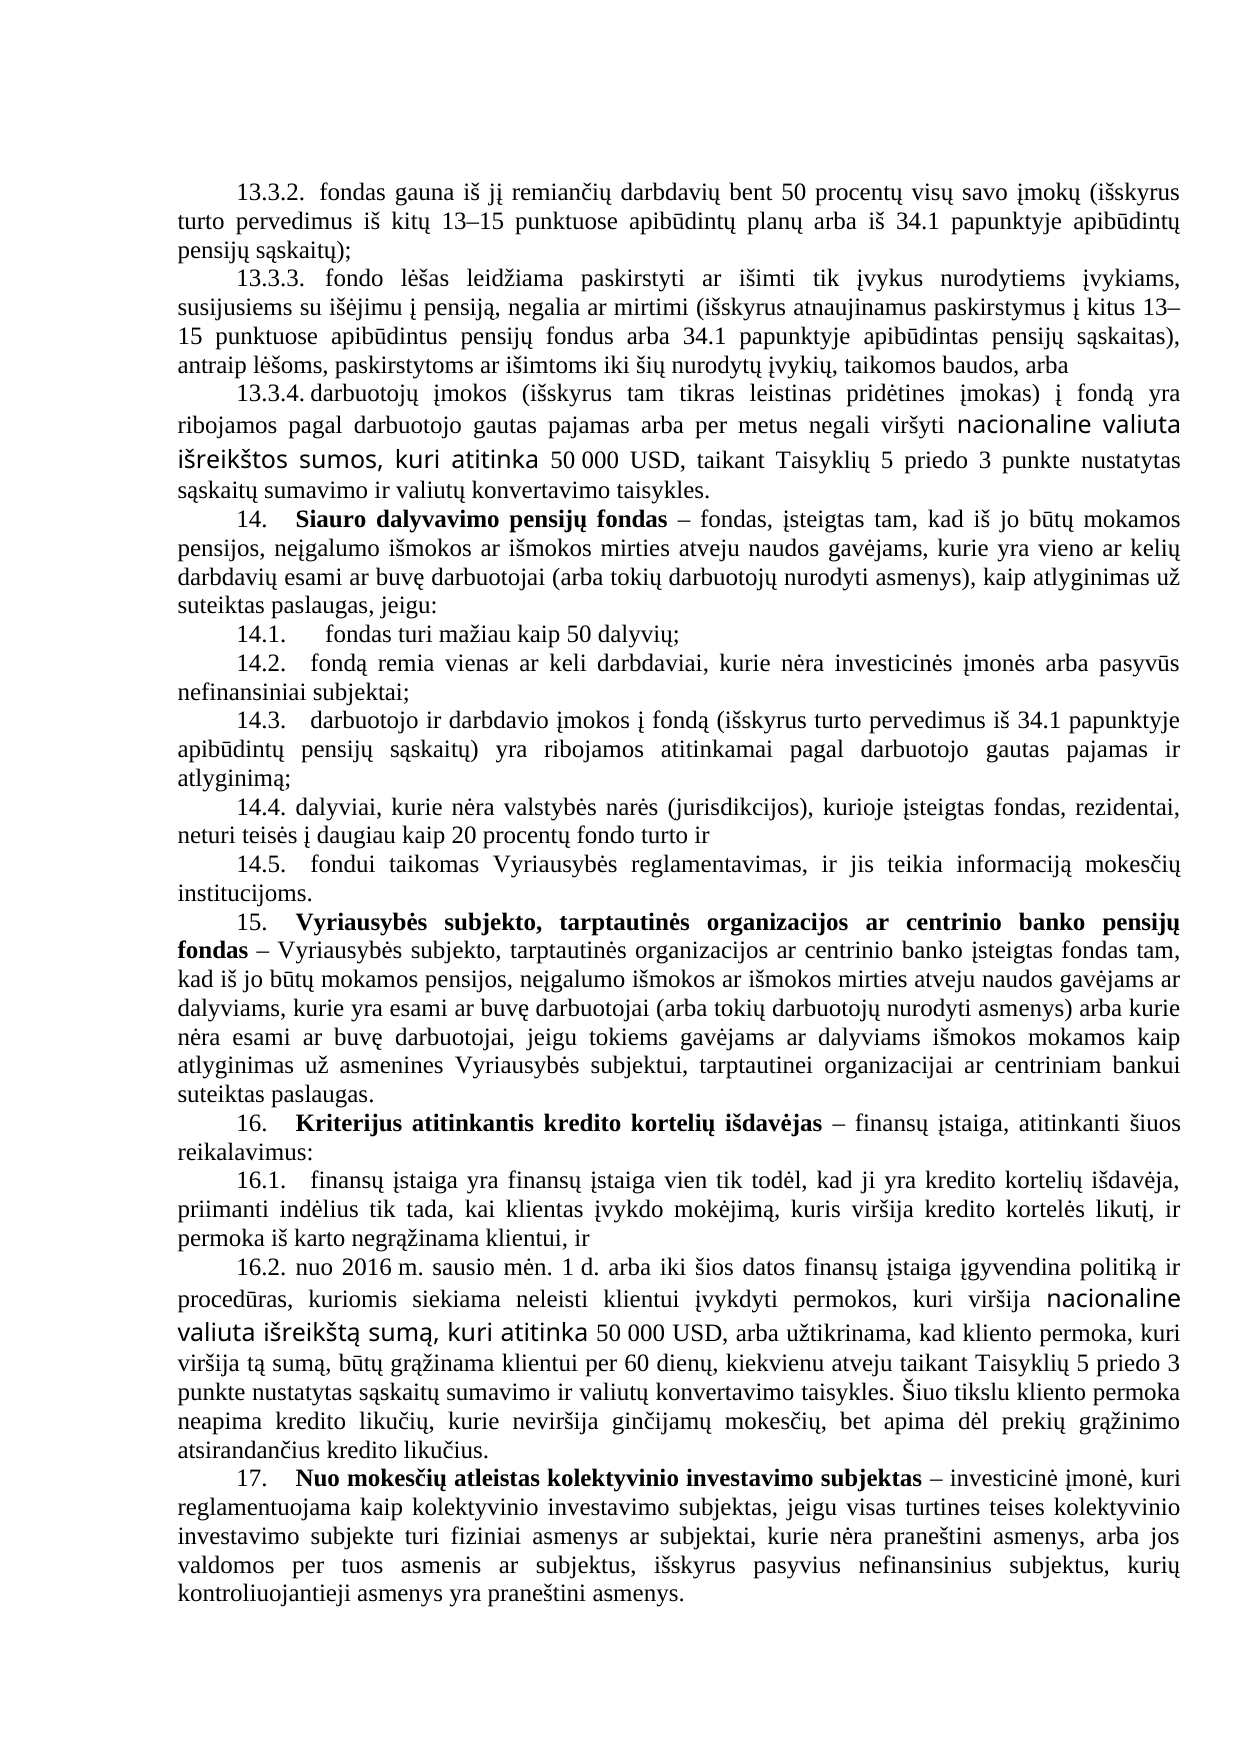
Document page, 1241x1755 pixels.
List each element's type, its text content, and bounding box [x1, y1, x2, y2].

text 14.3. darbuotojo ir darbdavio įmokos į fondą (išskyrus turto pervedimus iš 34.1 papunktyje apibūdintų pensijų sąskaitų) yra ribojamos atitinkamai pagal darbuotojo gautas pajamas ir atlyginimą; [177, 705, 1181, 792]
text 15. Vyriausybės subjekto, tarptautinės organizacijos ar centrinio banko pensijų fondas – Vyriausybės subjekto, tarptautinės organizacijos ar centrinio banko įsteigtas fondas tam, kad iš jo būtų mokamos pensijos, neįgalumo išmokos ar išmokos mirties atveju naudos gavėjams ar dalyviams, kurie yra esami ar buvę darbuotojai (arba tokių darbuotojų nurodyti asmenys) arba kurie nėra esami ar buvę darbuotojai, jeigu tokiems gavėjams ar dalyviams išmokos mokamos kaip atlyginimas už asmenines Vyriausybės subjektui, tarptautinei organizacijai ar centriniam bankui suteiktas paslaugas. [177, 907, 1181, 1108]
text 16. Kriterijus atitinkantis kredito kortelių išdavėjas – finansų įstaiga, atitinkanti šiuos reikalavimus: [177, 1108, 1181, 1165]
text 16.1. finansų įstaiga yra finansų įstaiga vien tik todėl, kad ji yra kredito kortelių išdavėja, priimanti indėlius tik tada, kai klientas įvykdo mokėjimą, kuris viršija kredito kortelės likutį, ir permoka iš karto negrąžinama klientui, ir [177, 1165, 1181, 1252]
text 14. Siauro dalyvavimo pensijų fondas – fondas, įsteigtas tam, kad iš jo būtų mokamos pensijos, neįgalumo išmokos ar išmokos mirties atveju naudos gavėjams, kurie yra vieno ar kelių darbdavių esami ar buvę darbuotojai (arba tokių darbuotojų nurodyti asmenys), kaip atlyginimas už suteiktas paslaugas, jeigu: [177, 504, 1181, 619]
text 13.3.3. fondo lėšas leidžiama paskirstyti ar išimti tik įvykus nurodytiems įvykiams, susijusiems su išėjimu į pensiją, negalia ar mirtimi (išskyrus atnaujinamus paskirstymus į kitus 13–15 punktuose apibūdintus pensijų fondus arba 34.1 papunktyje apibūdintas pensijų sąskaitas), antraip lėšoms, paskirstytoms ar išimtoms iki šių nurodytų įvykių, taikomos baudos, arba [177, 263, 1181, 378]
text 16.2. nuo 2016 m. sausio mėn. 1 d. arba iki šios datos finansų įstaiga įgyvendina politiką ir procedūras, kuriomis siekiama neleisti klientui įvykdyti permokos, kuri viršija nacionaline valiuta išreikštą sumą, kuri atitinka 50 000 USD, arba užtikrinama, kad kliento permoka, kuri viršija tą sumą, būtų grąžinama klientui per 60 dienų, kiekvienu atveju taikant Taisyklių 5 priedo 3 punkte nustatytas sąskaitų sumavimo ir valiutų konvertavimo taisykles. Šiuo tikslu kliento permoka neapima kredito likučių, kurie neviršija ginčijamų mokesčių, bet apima dėl prekių grąžinimo atsirandančius kredito likučius. [177, 1252, 1181, 1463]
text 17. Nuo mokesčių atleistas kolektyvinio investavimo subjektas – investicinė įmonė, kuri reglamentuojama kaip kolektyvinio investavimo subjektas, jeigu visas turtines teises kolektyvinio investavimo subjekte turi fiziniai asmenys ar subjektai, kurie nėra praneštini asmenys, arba jos valdomos per tuos asmenis ar subjektus, išskyrus pasyvius nefinansinius subjektus, kurių kontroliuojantieji asmenys yra praneštini asmenys. [177, 1463, 1181, 1607]
text 14.4. dalyviai, kurie nėra valstybės narės (jurisdikcijos), kurioje įsteigtas fondas, rezidentai, neturi teisės į daugiau kaip 20 procentų fondo turto ir [177, 792, 1181, 849]
text 13.3.2. fondas gauna iš jį remiančių darbdavių bent 50 procentų visų savo įmokų (išskyrus turto pervedimus iš kitų 13–15 punktuose apibūdintų planų arba iš 34.1 papunktyje apibūdintų pensijų sąskaitų); [177, 177, 1181, 263]
text 14.1. fondas turi mažiau kaip 50 dalyvių; [177, 619, 1181, 648]
text 14.2. fondą remia vienas ar keli darbdaviai, kurie nėra investicinės įmonės arba pasyvūs nefinansiniai subjektai; [177, 648, 1181, 705]
text 13.3.4. darbuotojų įmokos (išskyrus tam tikras leistinas pridėtines įmokas) į fondą yra ribojamos pagal darbuotojo gautas pajamas arba per metus negali viršyti nacionaline valiuta išreikštos sumos, kuri atitinka 50 000 USD, taikant Taisyklių 5 priedo 3 punkte nustatytas sąskaitų sumavimo ir valiutų konvertavimo taisykles. [177, 378, 1181, 504]
text 14.5. fondui taikomas Vyriausybės reglamentavimas, ir jis teikia informaciją mokesčių institucijoms. [177, 849, 1181, 907]
